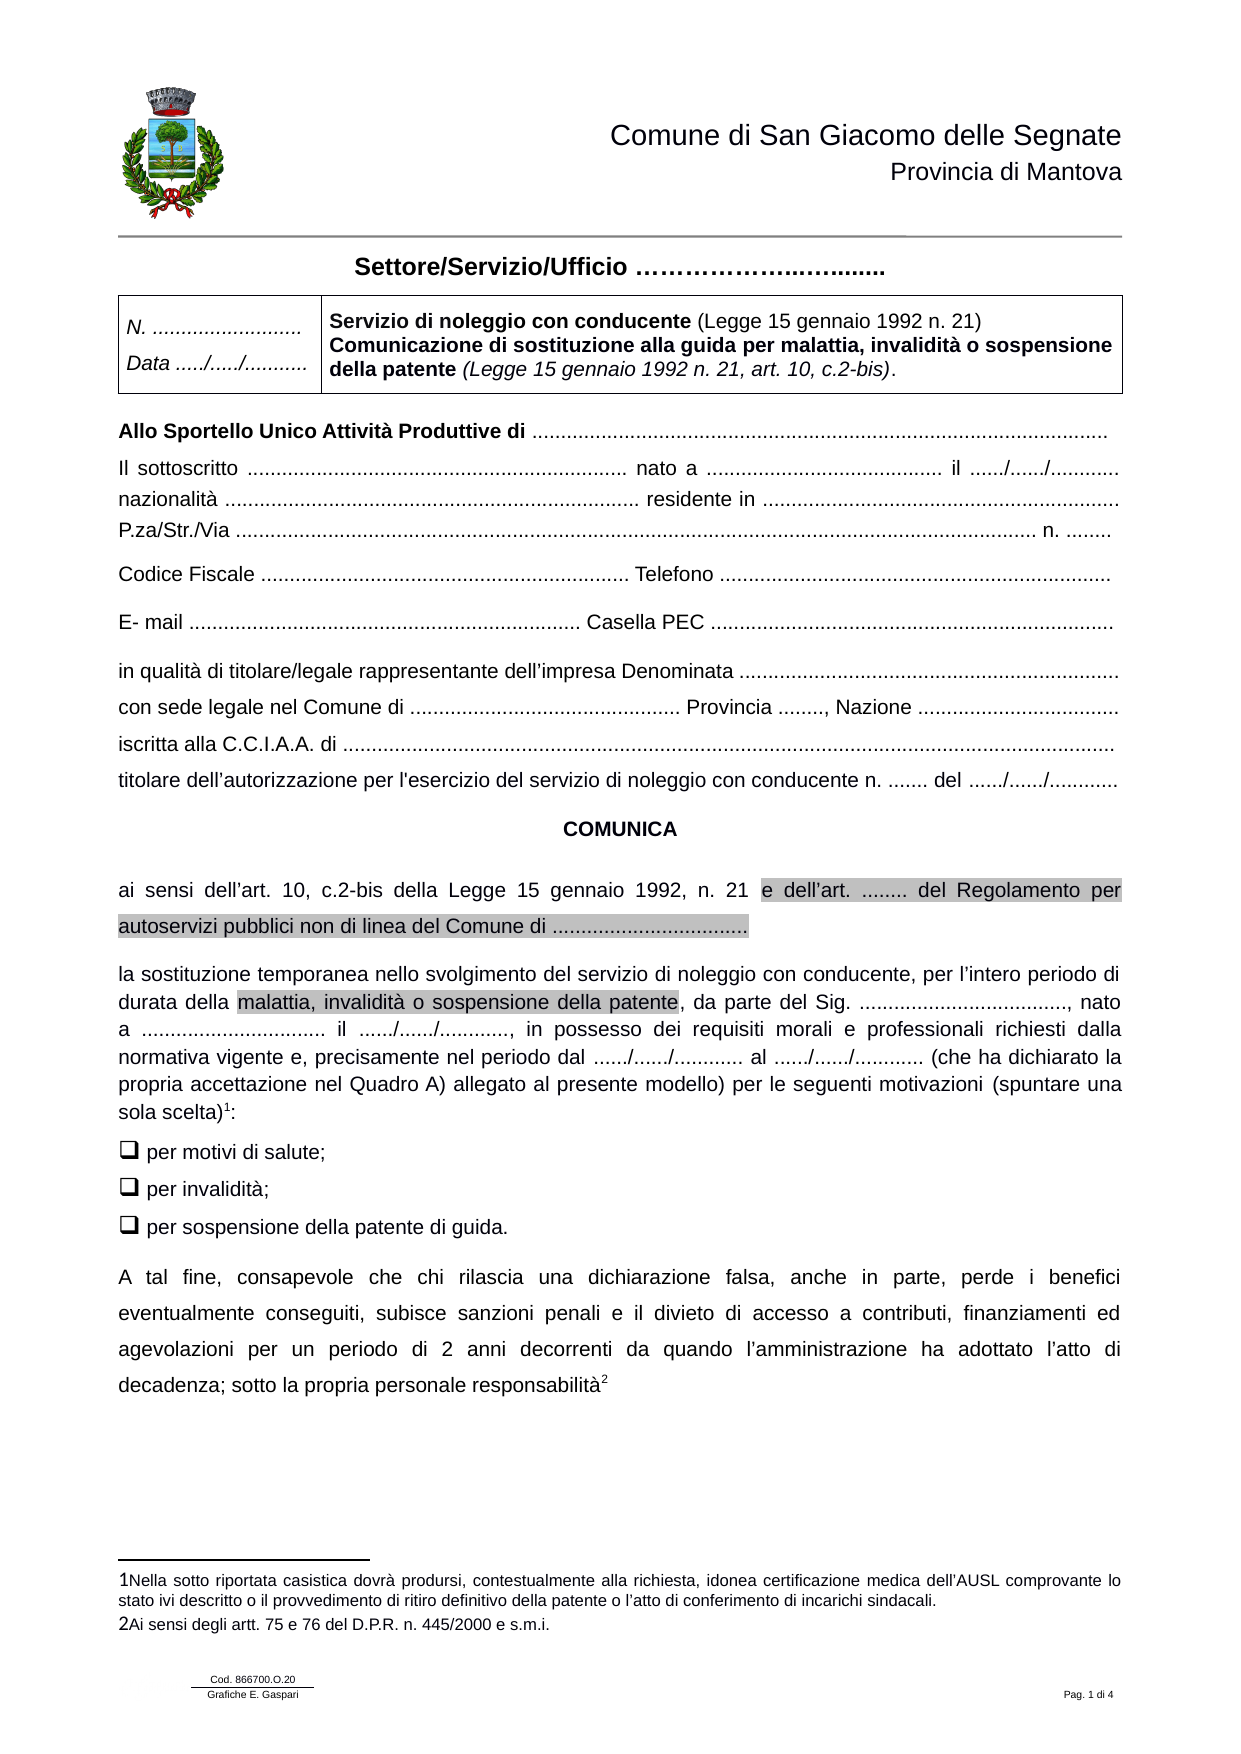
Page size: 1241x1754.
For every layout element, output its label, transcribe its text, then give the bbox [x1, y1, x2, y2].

text E- mail .................................................................... Casella PEC ...................................................................... [118, 610, 1122, 634]
text in qualità di titolare/legale rappresentante dell’impresa Denominata .................................................................. [118, 658, 1122, 682]
text la sostituzione temporanea nello svolgimento del servizio di noleggio con conducente, per l’intero periodo di durata della malattia, invalidità o sospensione della patente, da parte del Sig. ...................................., nato a ................................ il ....../....../............, in possesso dei requisiti morali e professionali richiesti dalla normativa vigente e, precisamente nel periodo dal ....../....../............ al ....../....../............ (che ha dichiarato la propria accettazione nel Quadro A) allegato al presente modello) per le seguenti motivazioni (spuntare una sola scelta): [118, 962, 1122, 1124]
text Settore/Servizio/Ufficio ………………...…........ [118, 252, 1122, 281]
text  per sospensione della patente di guida. [118, 1215, 1122, 1240]
text iscritta alla C.C.I.A.A. di ...................................................................................................................................... [118, 731, 1122, 755]
text Comune di San Giacomo delle Segnate [224, 118, 1122, 152]
text A tal fine, consapevole che chi rilascia una dichiarazione falsa, anche in parte, perde i benefici eventualmente conseguiti, subisce sanzioni penali e il divieto di accesso a contributi, finanziamenti ed agevolazioni per un periodo di 2 anni decorrenti da quando l’amministrazione ha adottato l’atto di decadenza; sotto la propria personale responsabilità [118, 1265, 1122, 1396]
text Nella sotto riportata casistica dovrà prodursi, contestualmente alla richiesta, idonea certificazione medica dell’AUSL comprovante lo stato ivi descritto o il provvedimento di ritiro definitivo della patente o l’atto di conferimento di incarichi sindacali. [118, 1566, 1122, 1610]
text con sede legale nel Comune di ............................................... Provincia ........, Nazione ................................... [118, 695, 1122, 719]
text  per motivi di salute; [118, 1140, 1122, 1165]
text COMUNICA [118, 817, 1122, 841]
table_header Servizio di noleggio con conducente (Legge 15 gennaio 1992 n. 21) Comunicazione di sostituzione alla guida per malattia, invalidità o sospensione della patente (Legge 15 gennaio 1992 n. 21, art. 10, c.2-bis). [322, 296, 1122, 393]
table_header N. .......................... Data ...../...../........... [119, 296, 321, 393]
text  per invalidità; [118, 1177, 1122, 1202]
text titolare dell’autorizzazione per l'esercizio del servizio di noleggio con conducente n. ....... del ....../....../............ [118, 768, 1122, 792]
text ai sensi dell’art. 10, c.2-bis della Legge 15 gennaio 1992, n. 21 e dell’art. ........ del Regolamento per autoservizi pubblici non di linea del Comune di .................................. [118, 878, 1122, 938]
picture [122, 87, 224, 219]
text Ai sensi degli artt. 75 e 76 del D.P.R. n. 445/2000 e s.m.i. [118, 1610, 1122, 1636]
text Allo Sportello Unico Attività Produttive di .................................................................................................... [118, 419, 1122, 443]
text Codice Fiscale ................................................................ Telefono .................................................................... [118, 562, 1122, 586]
text Provincia di Mantova [224, 157, 1122, 185]
text Il sottoscritto .................................................................. nato a ......................................... il ....../....../............ nazionalità ........................................................................ residente in .............................................................. P.za/Str./Via ........................................................................................................................................... n. ........ [118, 456, 1122, 542]
